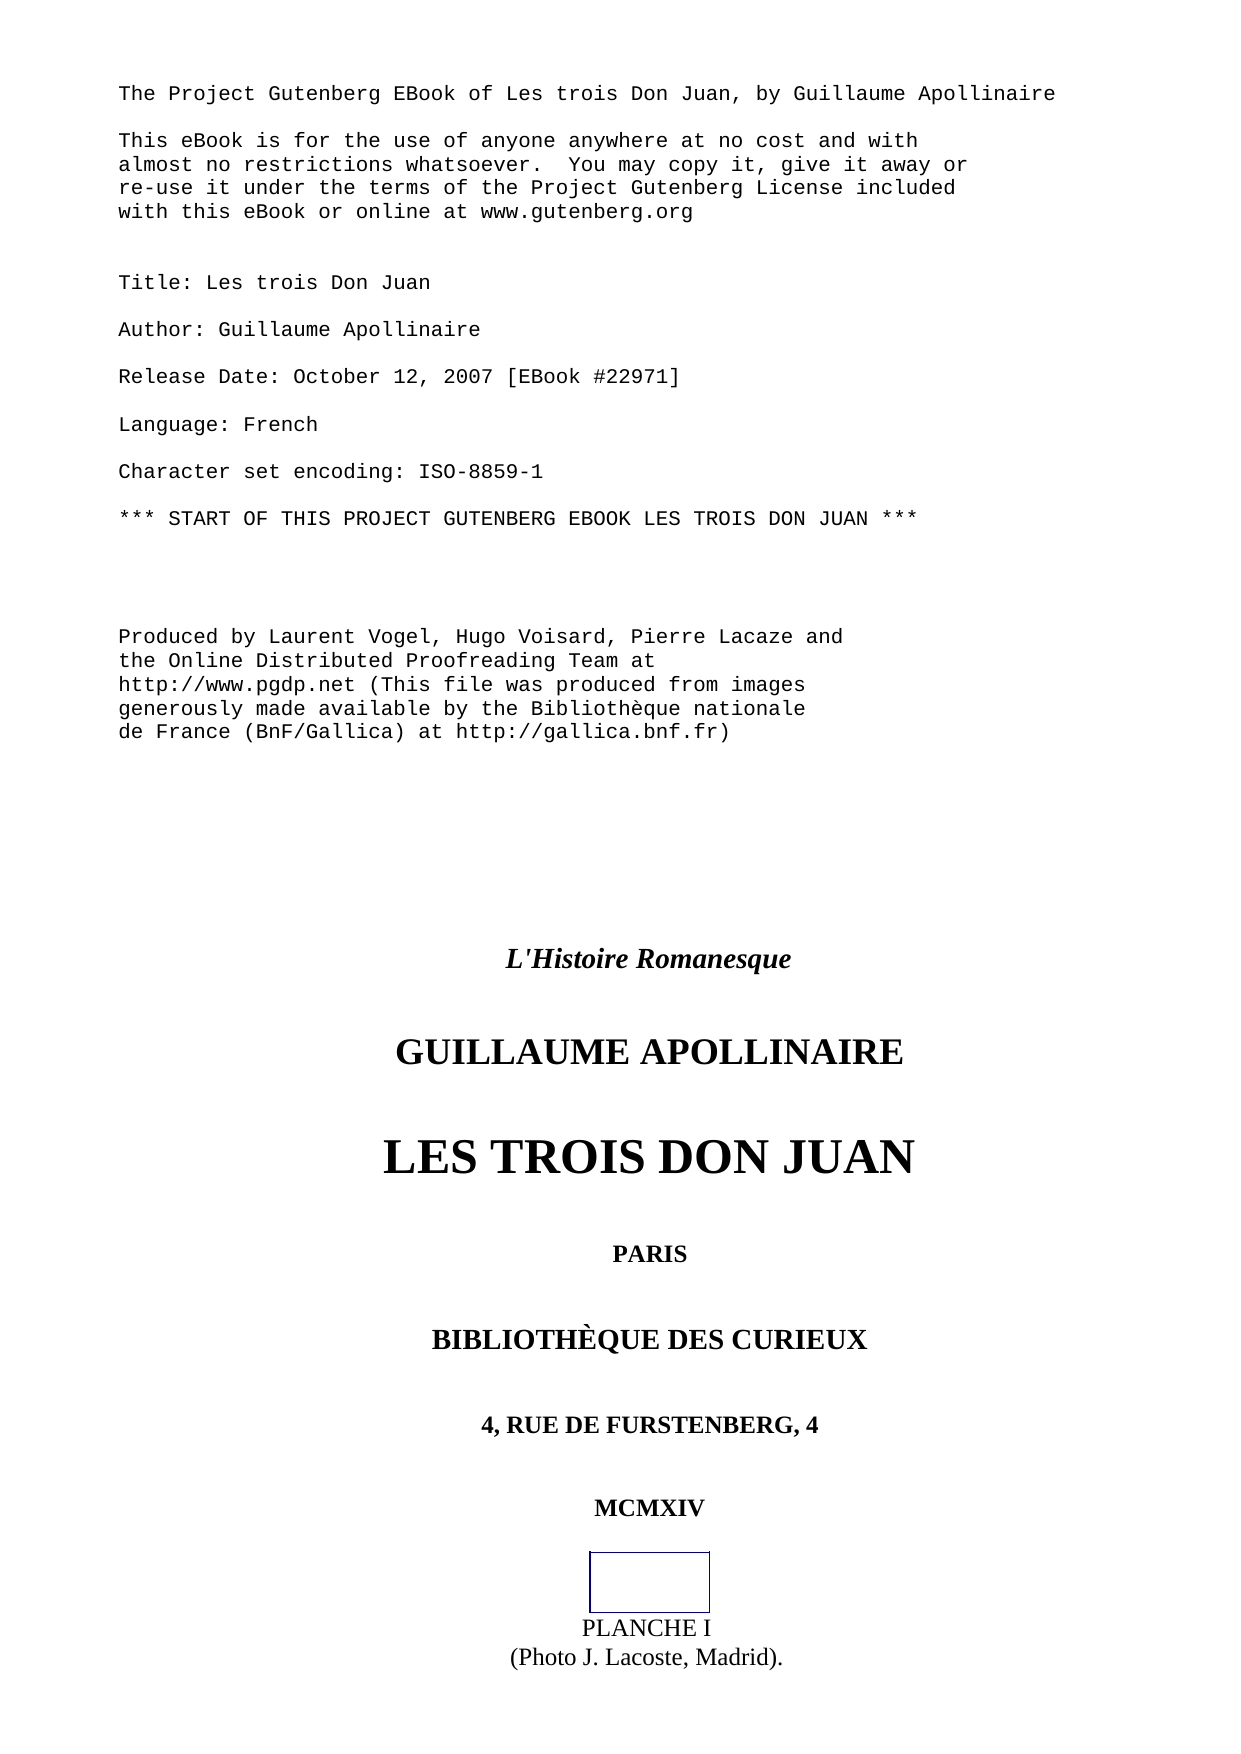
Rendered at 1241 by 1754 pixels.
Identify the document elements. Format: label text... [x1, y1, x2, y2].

text re-use it under the terms of the Project Gutenberg License included [118, 177, 1181, 201]
text Title: Les trois Don Juan [118, 272, 1181, 296]
text almost no restrictions whatsoever. You may copy it, give it away or [118, 154, 1181, 177]
text Character set encoding: ISO-8859-1 [118, 461, 1181, 485]
text with this eBook or online at www.gutenberg.org [118, 201, 1181, 224]
text PLANCHE I (Photo J. Lacoste, Madrid). [118, 1551, 1181, 1671]
text Produced by Laurent Vogel, Hugo Voisard, Pierre Lacaze and [118, 627, 1181, 650]
text The Project Gutenberg EBook of Les trois Don Juan, by Guillaume Apollinaire [118, 83, 1181, 106]
subtitle 4, RUE DE FURSTENBERG, 4 [118, 1410, 1181, 1439]
subtitle LES TROIS DON JUAN [118, 1127, 1181, 1184]
subtitle BIBLIOTHÈQUE DES CURIEUX [118, 1322, 1181, 1356]
text the Online Distributed Proofreading Team at [118, 650, 1181, 674]
text generously made available by the Bibliothèque nationale [118, 697, 1181, 721]
text de France (BnF/Gallica) at http://gallica.bnf.fr) [118, 721, 1181, 745]
text This eBook is for the use of anyone anywhere at no cost and with [118, 130, 1181, 154]
text Language: French [118, 414, 1181, 437]
subtitle MCMXIV [118, 1493, 1181, 1522]
text http://www.pgdp.net (This file was produced from images [118, 674, 1181, 697]
subtitle PARIS [118, 1239, 1181, 1267]
subtitle L'Histoire Romanesque [118, 941, 1181, 975]
text Author: Guillaume Apollinaire [118, 319, 1181, 343]
subtitle GUILLAUME APOLLINAIRE [118, 1029, 1181, 1072]
text *** START OF THIS PROJECT GUTENBERG EBOOK LES TROIS DON JUAN *** [118, 508, 1181, 532]
text Release Date: October 12, 2007 [EBook #22971] [118, 366, 1181, 390]
